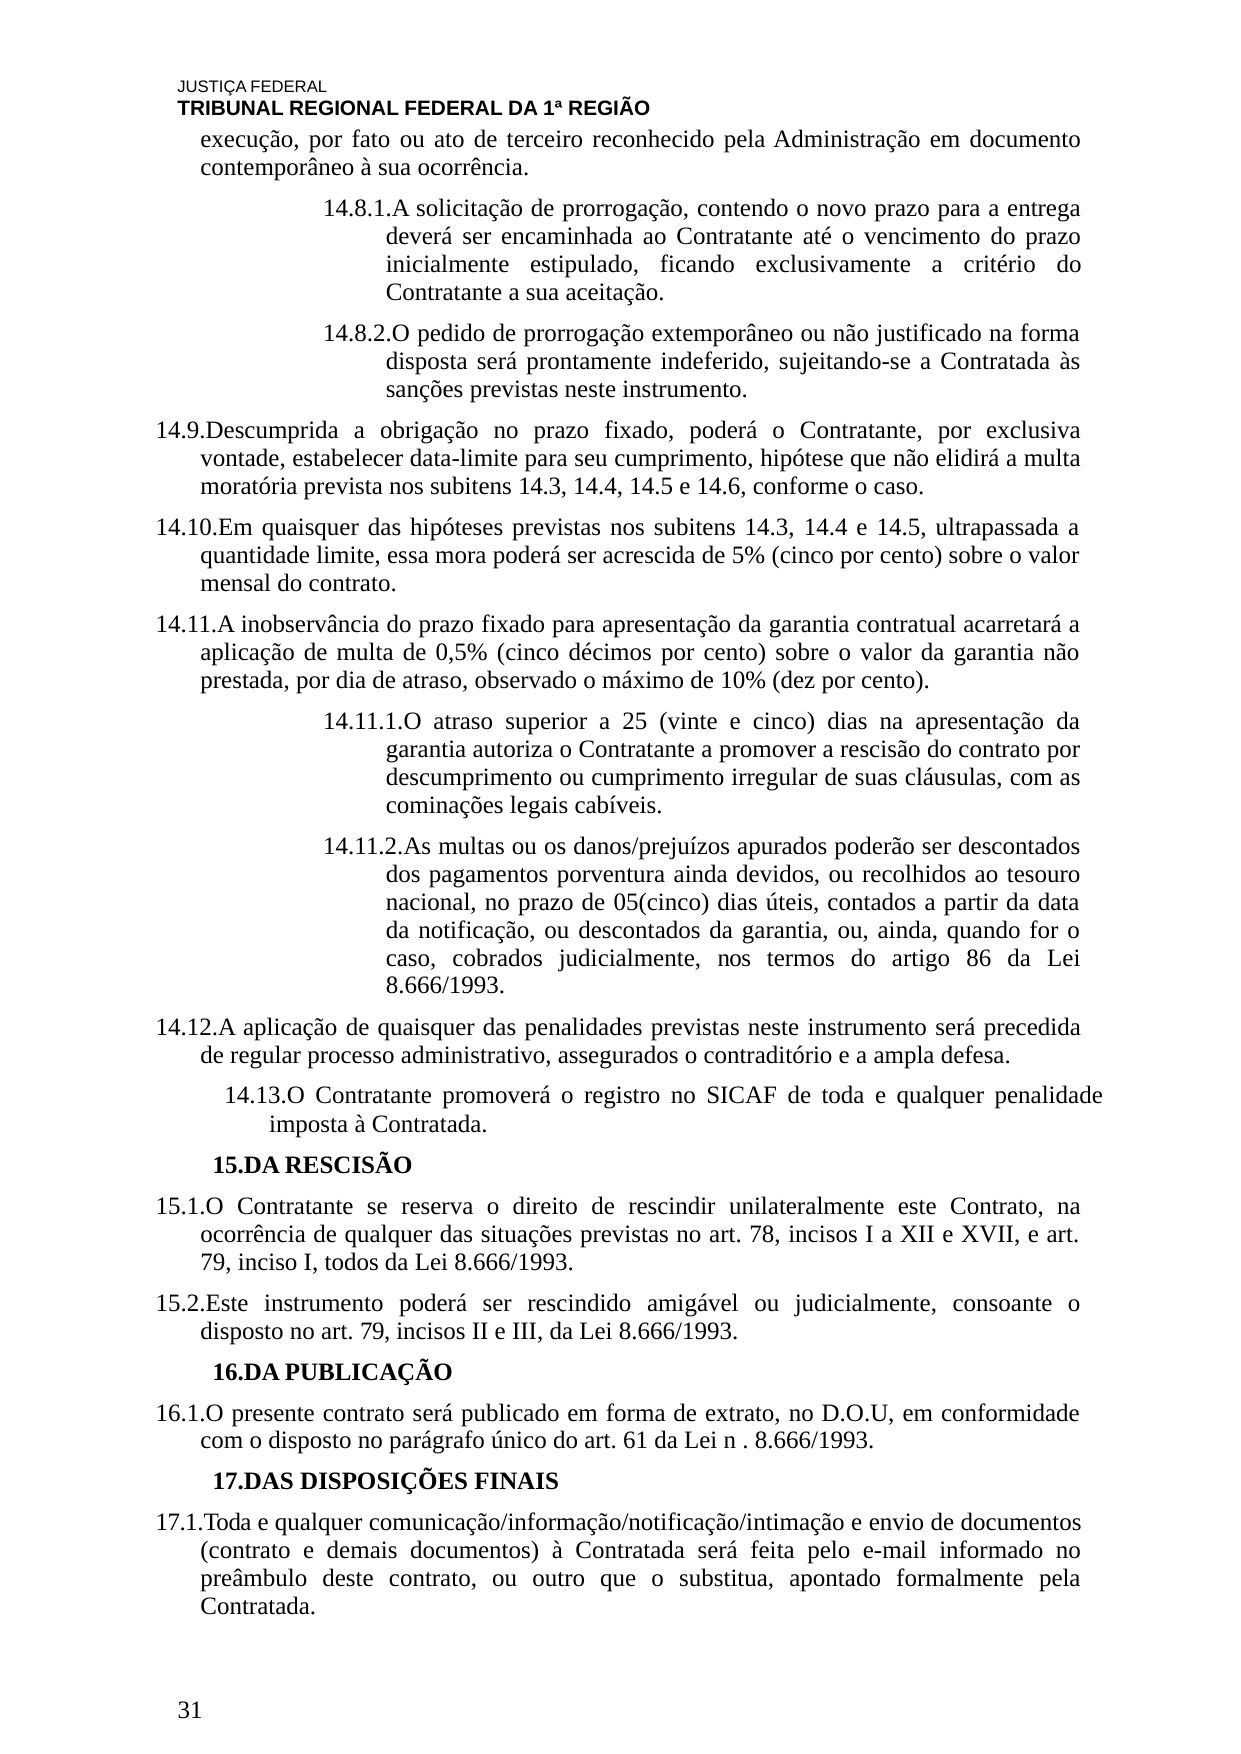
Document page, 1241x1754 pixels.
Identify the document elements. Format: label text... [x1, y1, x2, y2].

list O presente contrato será publicado em forma de extrato, no D.O.U, em conformidade com o disposto no parágrafo único do art. 61 da Lei n . 8.666/1993. [177, 1398, 1081, 1454]
list O pedido de prorrogação extemporâneo ou não justificado na forma disposta será prontamente indeferido, sujeitando-se a Contratada às sanções previstas neste instrumento. [323, 318, 1081, 403]
list Em quaisquer das hipóteses previstas nos subitens 14.3, 14.4 e 14.5, ultrapassada a quantidade limite, essa mora poderá ser acrescida de 5% (cinco por cento) sobre o valor mensal do contrato. [177, 512, 1081, 597]
list O atraso superior a 25 (vinte e cinco) dias na apresentação da garantia autoriza o Contratante a promover a rescisão do contrato por descumprimento ou cumprimento irregular de suas cláusulas, com as cominações legais cabíveis. [323, 706, 1081, 818]
list Toda e qualquer comunicação/informação/notificação/intimação e envio de documentos (contrato e demais documentos) à Contratada será feita pelo e-mail informado no preâmbulo deste contrato, ou outro que o substitua, apontado formalmente pela Contratada. [177, 1507, 1082, 1620]
subtitle DAS DISPOSIÇÕES FINAIS [212, 1466, 1104, 1495]
list O Contratante se reserva o direito de rescindir unilateralmente este Contrato, na ocorrência de qualquer das situações previstas no art. 78, incisos I a XII e XVII, e art. 79, inciso I, todos da Lei 8.666/1993. [177, 1191, 1081, 1276]
subtitle DA RESCISÃO [212, 1150, 1104, 1178]
list A solicitação de prorrogação, contendo o novo prazo para a entrega deverá ser encaminhada ao Contratante até o vencimento do prazo inicialmente estipulado, ficando exclusivamente a critério do Contratante a sua aceitação. [323, 193, 1082, 306]
list O Contratante promoverá o registro no SICAF de toda e qualquer penalidade imposta à Contratada. [246, 1080, 1104, 1138]
list As multas ou os danos/prejuízos apurados poderão ser descontados dos pagamentos porventura ainda devidos, ou recolhidos ao tesouro nacional, no prazo de 05(cinco) dias úteis, contados a partir da data da notificação, ou descontados da garantia, ou, ainda, quando for o caso, cobrados judicialmente, nos termos do artigo 86 da Lei 8.666/1993. [323, 831, 1081, 999]
list A Contratada, quando não puder cumprir os prazos estipulados para o cumprimento das obrigações decorrentes desta contratação, deverá apresentar justificativa por escrito, devidamente comprovada, acompanhada de pedido de prorrogação, nos casos de ocorrência de fato superveniente, excepcional ou imprevisível, estranho à vontade das partes, que altere fundamentalmente as condições deste contrato, ou que impeça a sua execução, por fato ou ato de terceiro reconhecido pela Administração em documento contemporâneo à sua ocorrência. [177, 124, 1081, 181]
list A aplicação de quaisquer das penalidades previstas neste instrumento será precedida de regular processo administrativo, assegurados o contraditório e a ampla defesa. [177, 1012, 1081, 1068]
list Este instrumento poderá ser rescindido amigável ou judicialmente, consoante o disposto no art. 79, incisos II e III, da Lei 8.666/1993. [177, 1288, 1081, 1344]
subtitle DA PUBLICAÇÃO [212, 1357, 1104, 1385]
list A inobservância do prazo fixado para apresentação da garantia contratual acarretará a aplicação de multa de 0,5% (cinco décimos por cento) sobre o valor da garantia não prestada, por dia de atraso, observado o máximo de 10% (dez por cento). [177, 609, 1081, 693]
list Descumprida a obrigação no prazo fixado, poderá o Contratante, por exclusiva vontade, estabelecer data-limite para seu cumprimento, hipótese que não elidirá a multa moratória prevista nos subitens 14.3, 14.4, 14.5 e 14.6, conforme o caso. [177, 415, 1082, 499]
